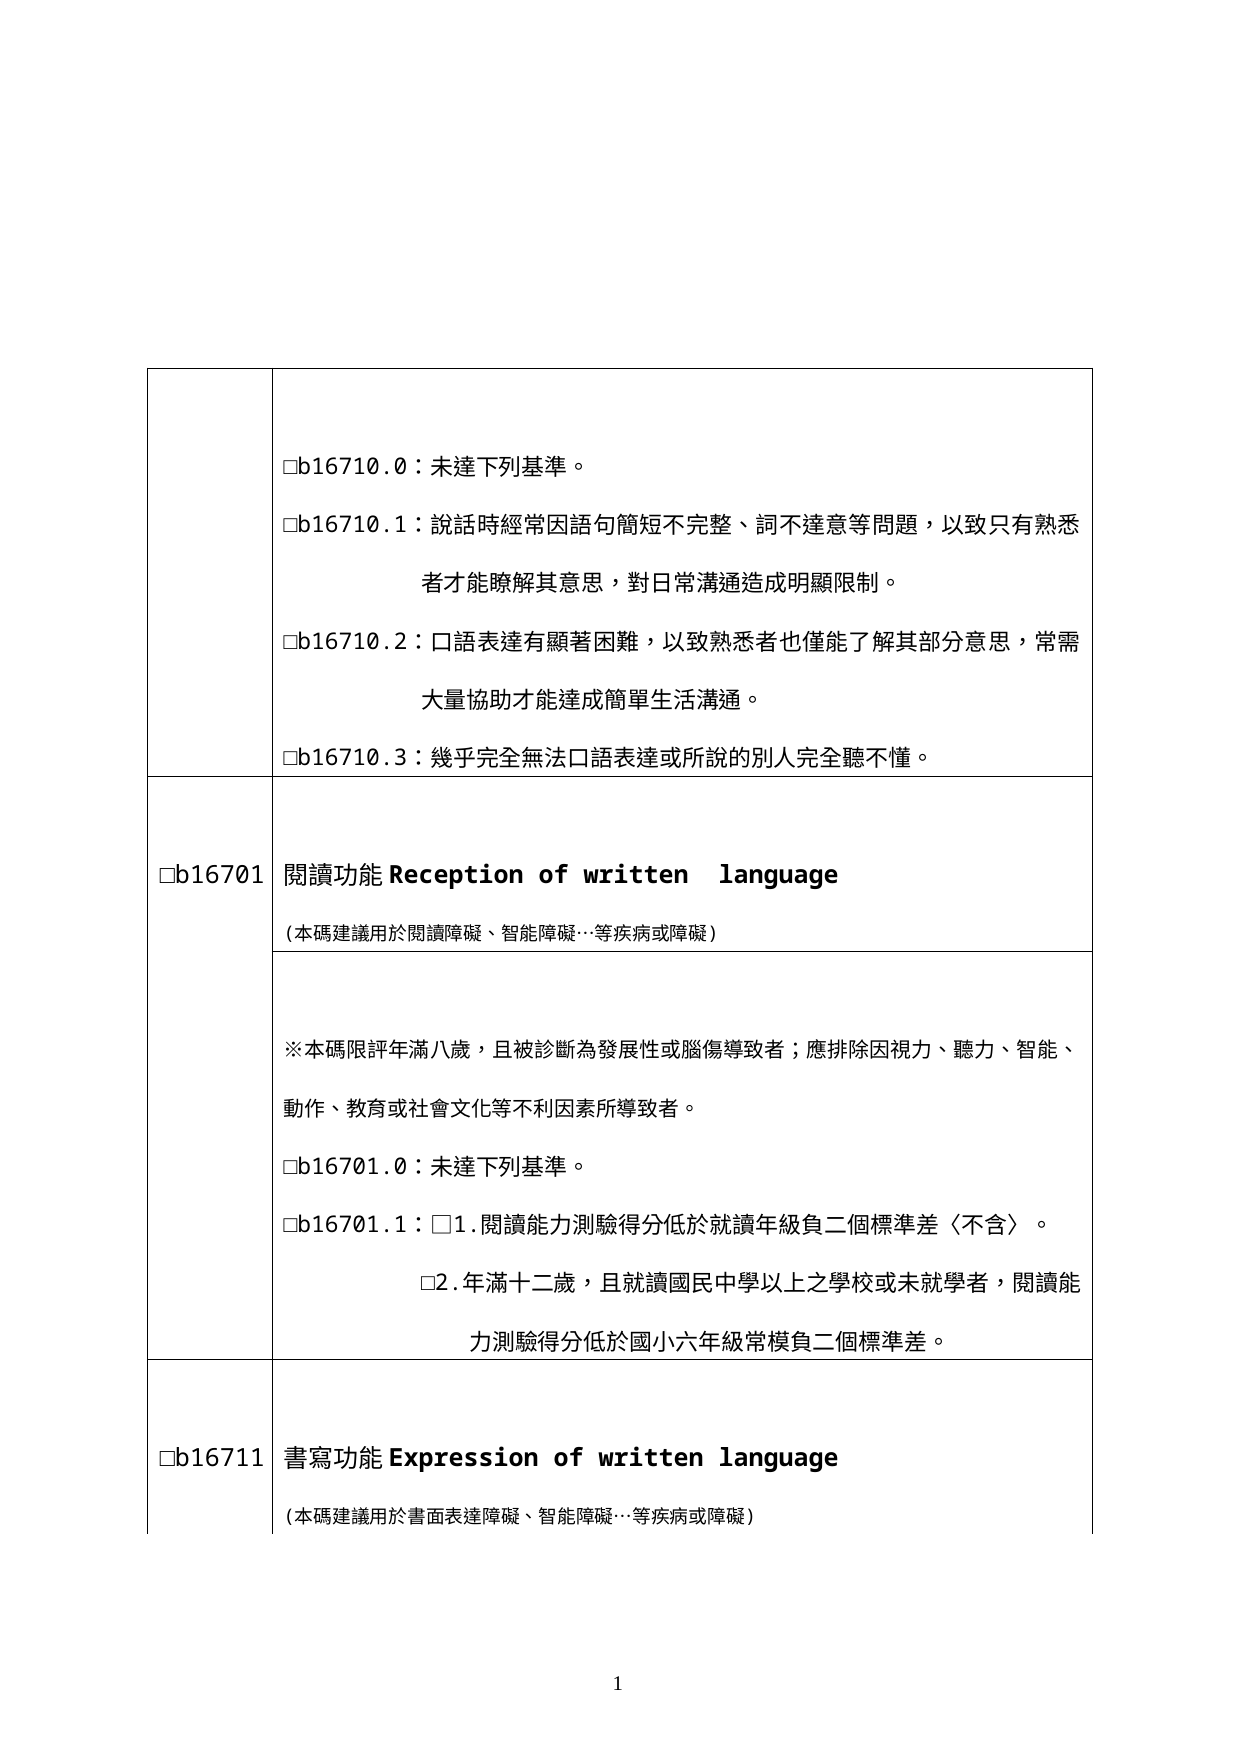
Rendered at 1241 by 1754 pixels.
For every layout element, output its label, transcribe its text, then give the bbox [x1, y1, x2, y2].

table_cell □b16711 [148, 1360, 272, 1534]
table_cell □b16710.0：未達下列基準。 □b16710.1：說話時經常因語句簡短不完整、詞不達意等問題，以致只有熟悉者才能瞭解其意思，對日常溝通造成明顯限制。 □b16710.2：口語表達有顯著困難，以致熟悉者也僅能了解其部分意思，常需大量協助才能達成簡單生活溝通。 □b16710.3：幾乎完全無法口語表達或所說的別人完全聽不懂。 [273, 369, 1092, 776]
table_cell ※本碼限評年滿八歲，且被診斷為發展性或腦傷導致者；應排除因視力、聽力、智能、動作、教育或社會文化等不利因素所導致者。 □b16701.0：未達下列基準。 □b16701.1：□1.閱讀能力測驗得分低於就讀年級負二個標準差〈不含〉。 □2.年滿十二歲，且就讀國民中學以上之學校或未就學者，閱讀能力測驗得分低於國小六年級常模負二個標準差。 [273, 952, 1092, 1359]
table_cell 書寫功能Expression of written language (本碼建議用於書面表達障礙、智能障礙…等疾病或障礙) [273, 1360, 1092, 1534]
table_cell 閱讀功能Reception of written language (本碼建議用於閱讀障礙、智能障礙…等疾病或障礙) [273, 777, 1092, 951]
table_cell □b16701 [148, 777, 272, 1359]
table_cell [148, 369, 272, 776]
